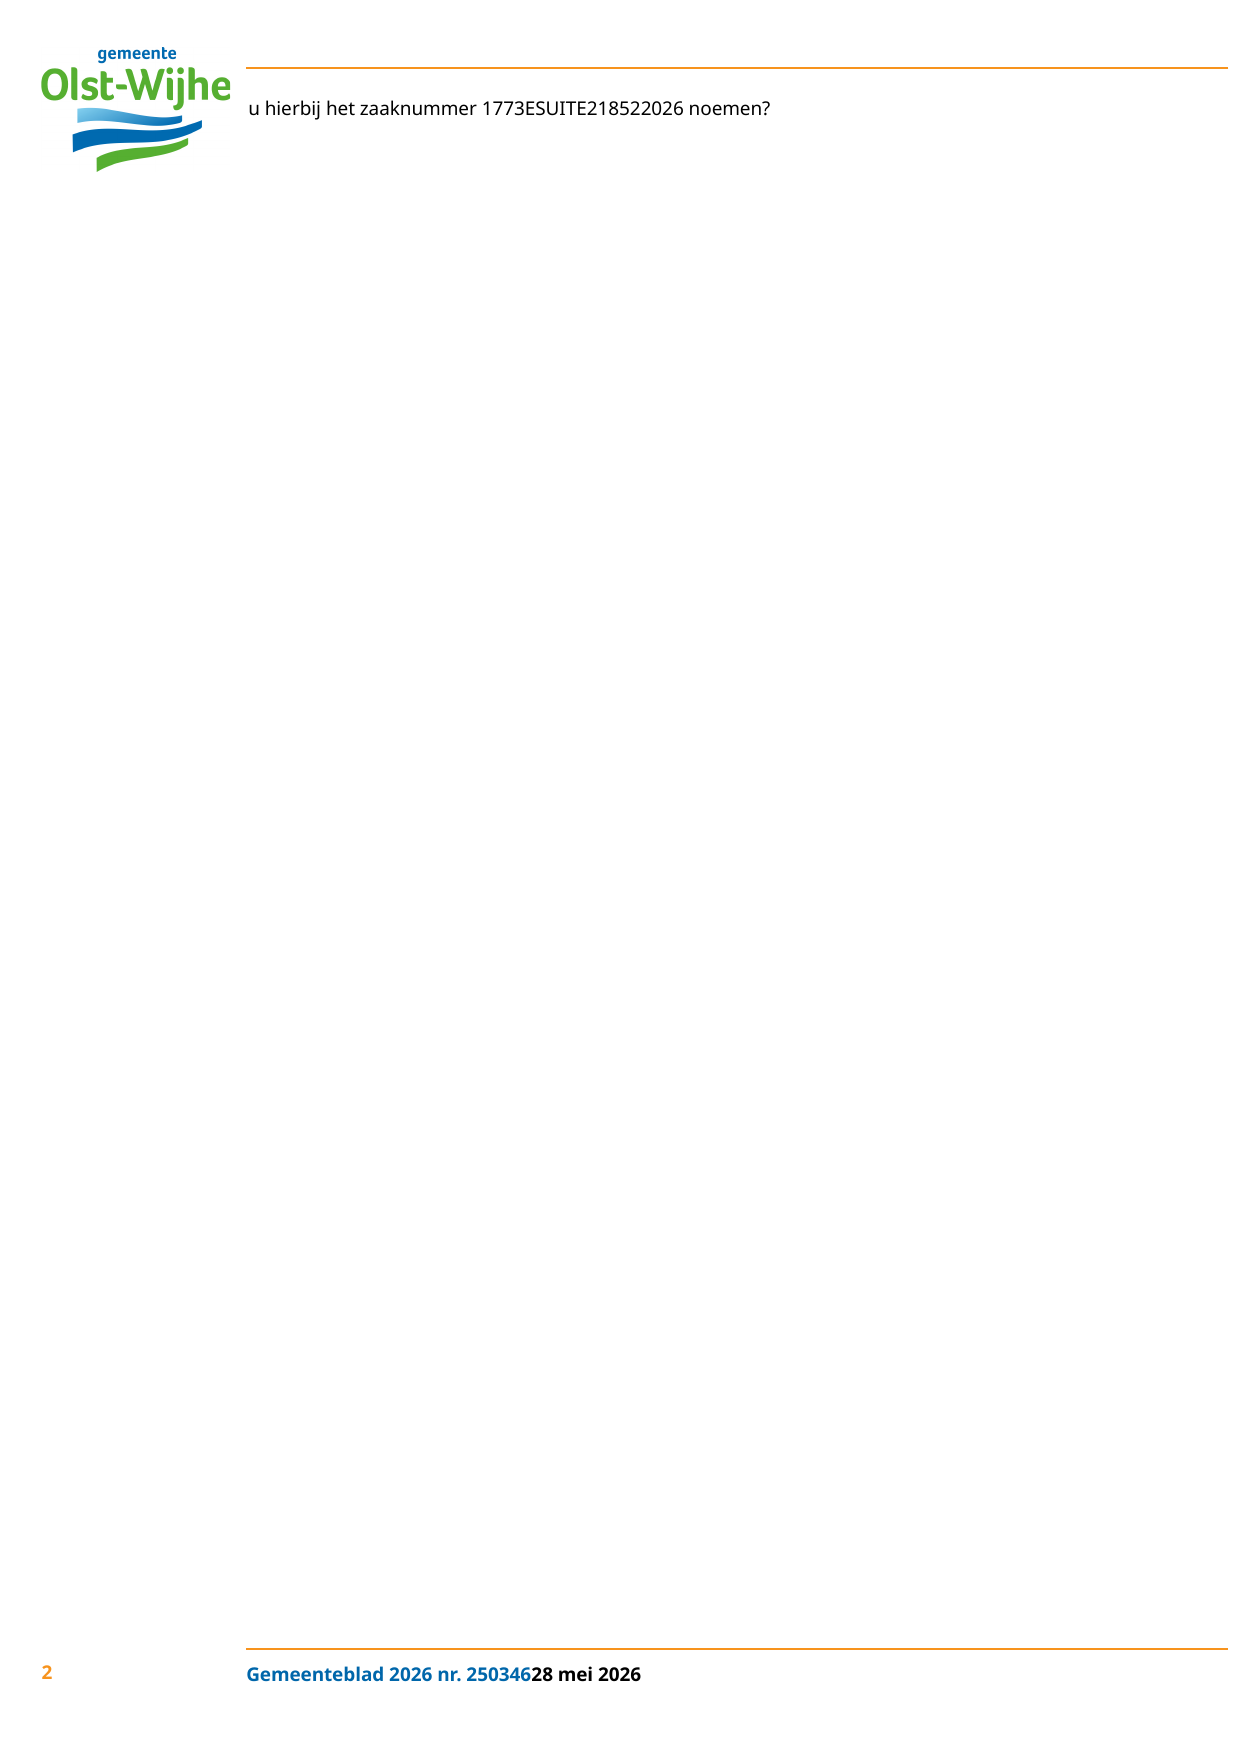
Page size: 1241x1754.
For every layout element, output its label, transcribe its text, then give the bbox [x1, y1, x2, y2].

text u hierbij het zaaknummer 1773ESUITE218522026 noemen? [248, 95, 1152, 121]
picture [41, 47, 231, 172]
